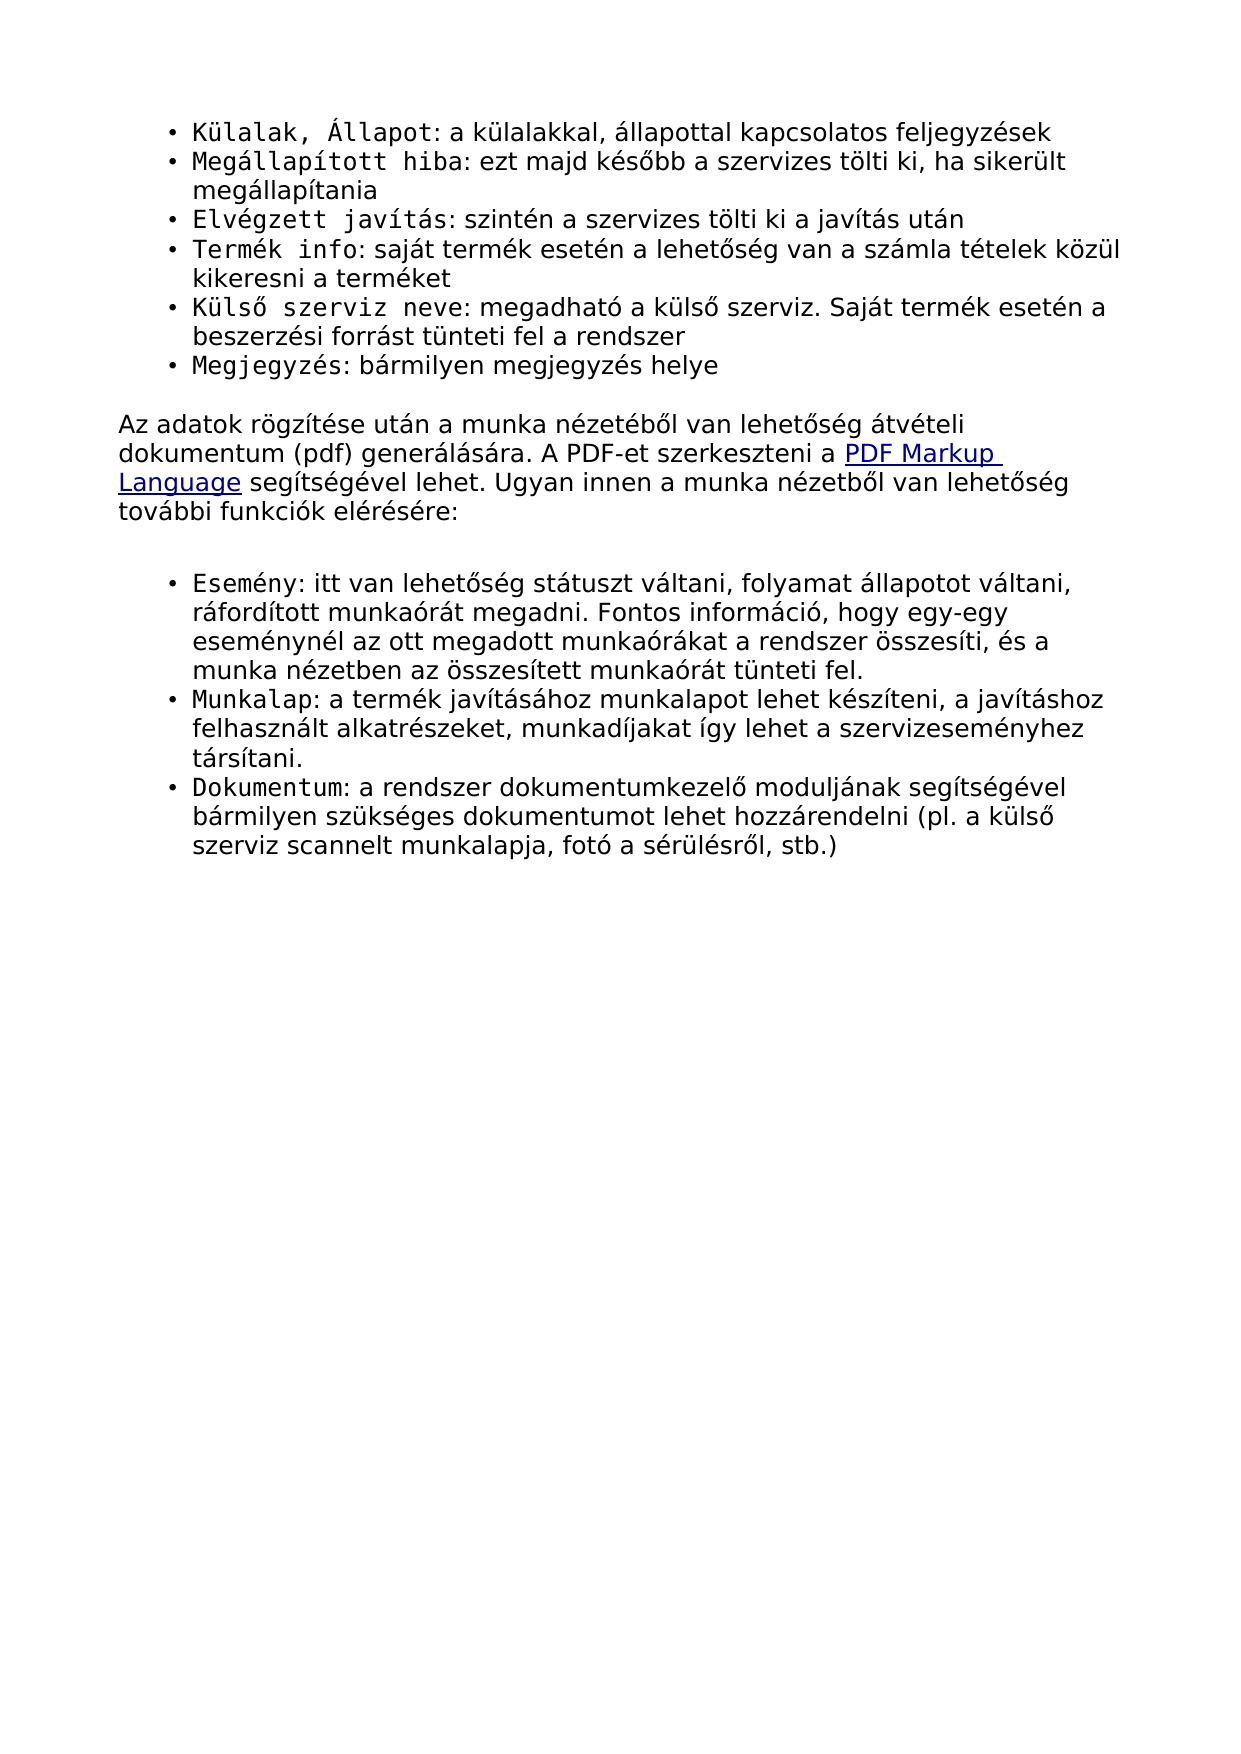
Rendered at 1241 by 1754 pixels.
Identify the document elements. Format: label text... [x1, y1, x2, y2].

list Esemény: itt van lehetőség státuszt váltani, folyamat állapotot váltani, ráfordított munkaórát megadni. Fontos információ, hogy egy-egy eseménynél az ott megadott munkaórákat a rendszer összesíti, és a munka nézetben az összesített munkaórát tünteti fel. [177, 569, 1122, 685]
list Külső szerviz neve: megadható a külső szerviz. Saját termék esetén a beszerzési forrást tünteti fel a rendszer [177, 293, 1122, 351]
list Megjegyzés: bármilyen megjegyzés helye [177, 351, 1122, 381]
list Elvégzett javítás: szintén a szervizes tölti ki a javítás után [177, 206, 1122, 235]
list Munkalap: a termék javításához munkalapot lehet készíteni, a javításhoz felhasznált alkatrészeket, munkadíjakat így lehet a szervizeseményhez társítani. [177, 685, 1122, 773]
list Termék info: saját termék esetén a lehetőség van a számla tételek közül kikeresni a terméket [177, 235, 1122, 293]
list Dokumentum: a rendszer dokumentumkezelő moduljának segítségével bármilyen szükséges dokumentumot lehet hozzárendelni (pl. a külső szerviz scannelt munkalapja, fotó a sérülésről, stb.) [177, 773, 1122, 860]
text Az adatok rögzítése után a munka nézetéből van lehetőség átvételi dokumentum (pdf) generálására. A PDF-et szerkeszteni a PDF Markup Language segítségével lehet. Ugyan innen a munka nézetből van lehetőség további funkciók elérésére: [118, 410, 1122, 527]
list Megállapított hiba: ezt majd később a szervizes tölti ki, ha sikerült megállapítania [177, 147, 1122, 206]
list Külalak, Állapot: a külalakkal, állapottal kapcsolatos feljegyzések [177, 118, 1122, 147]
